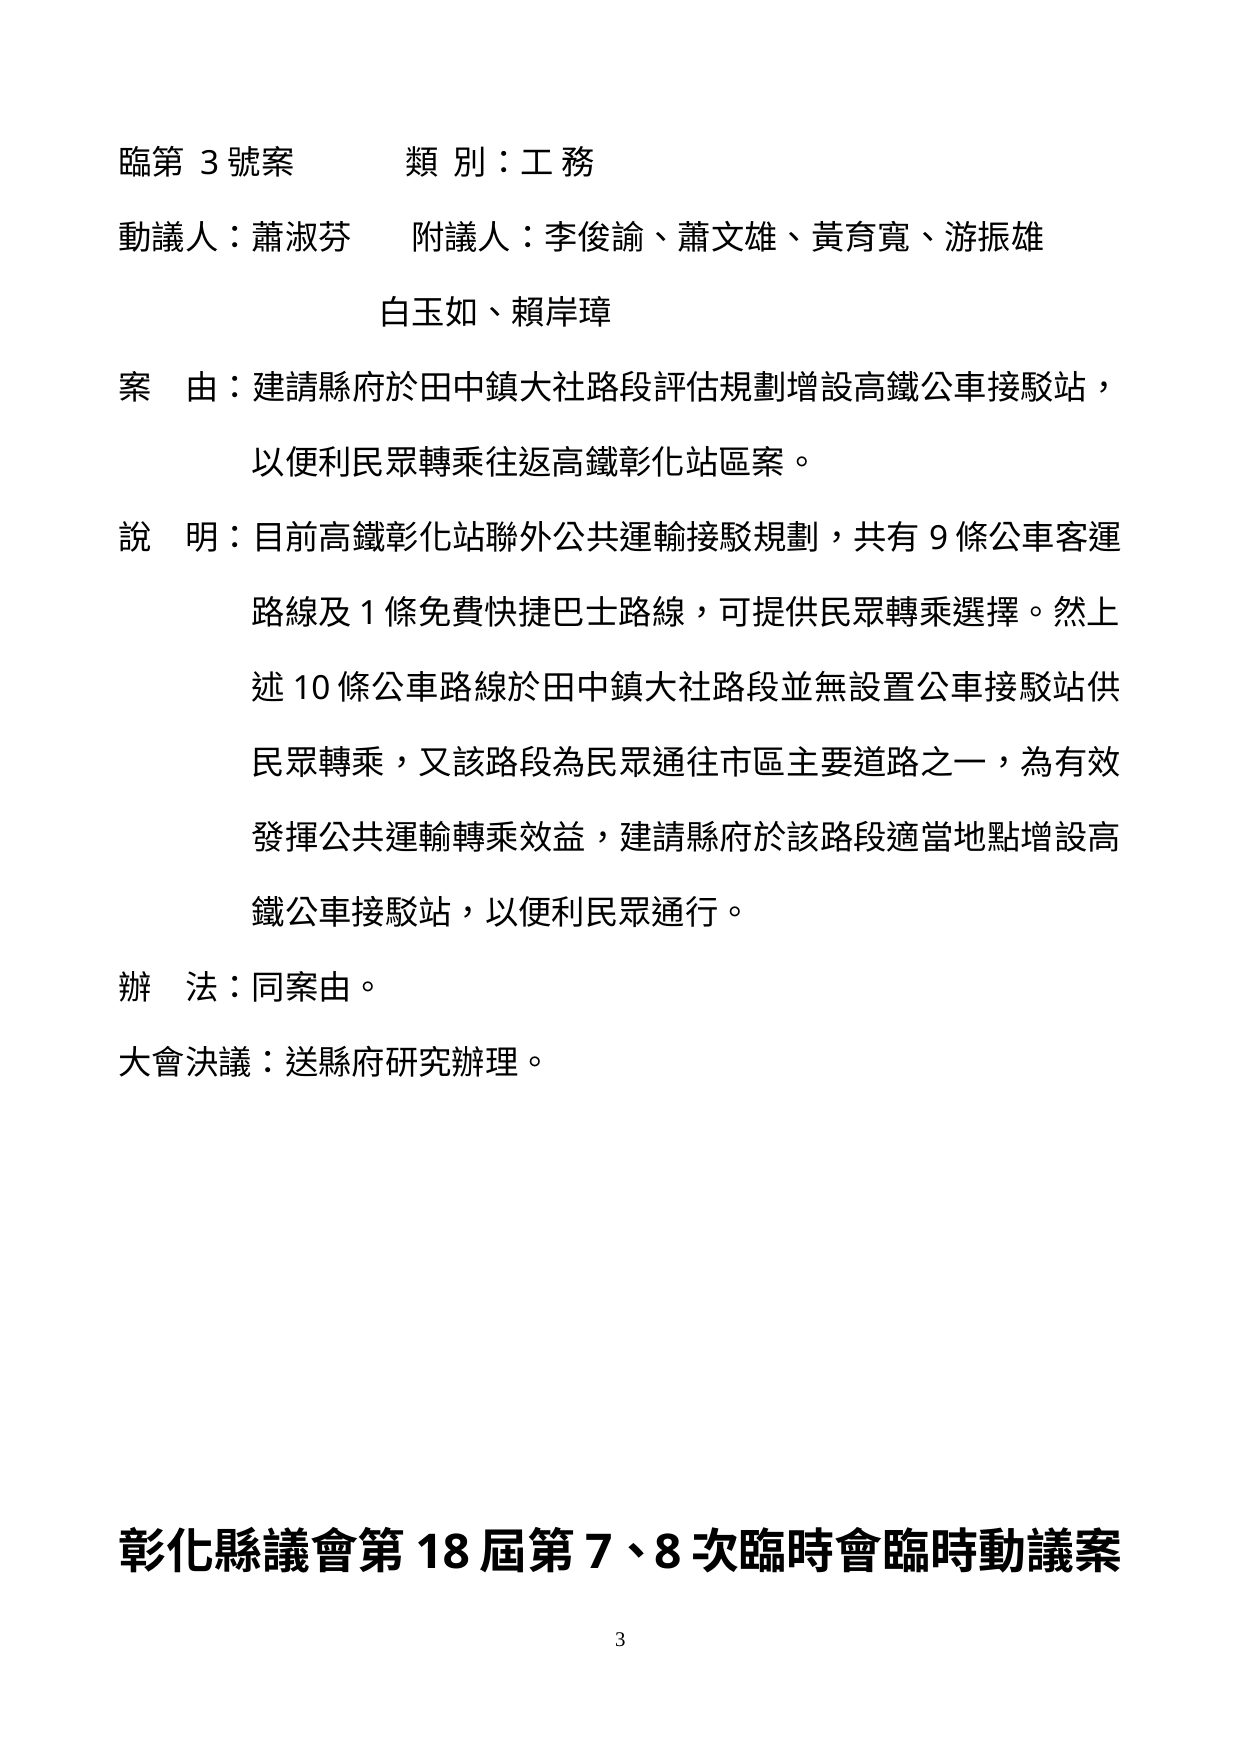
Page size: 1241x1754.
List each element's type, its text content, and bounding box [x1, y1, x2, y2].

text 彰化縣議會第18屆第7、8次臨時會臨時動議案 [118, 1510, 1122, 1585]
text 案 由：建請縣府於田中鎮大社路段評估規劃增設高鐵公車接駁站，以便利民眾轉乘往返高鐵彰化站區案。 [118, 348, 1122, 498]
text 說 明：目前高鐵彰化站聯外公共運輸接駁規劃，共有9條公車客運路線及1條免費快捷巴士路線，可提供民眾轉乘選擇。然上述10條公車路線於田中鎮大社路段並無設置公車接駁站供民眾轉乘，又該路段為民眾通往市區主要道路之一，為有效發揮公共運輸轉乘效益，建請縣府於該路段適當地點增設高鐵公車接駁站，以便利民眾通行。 [118, 498, 1122, 948]
text 大會決議：送縣府研究辦理。 [118, 1023, 1122, 1098]
text 白玉如、賴岸璋 [118, 273, 1122, 348]
text 臨第 3 號案 類 別：工 務 [118, 123, 1122, 198]
text 辦 法：同案由。 [118, 948, 1122, 1023]
text 動議人：蕭淑芬 附議人：李俊諭、蕭文雄、黃育寬、游振雄 [118, 198, 1122, 273]
